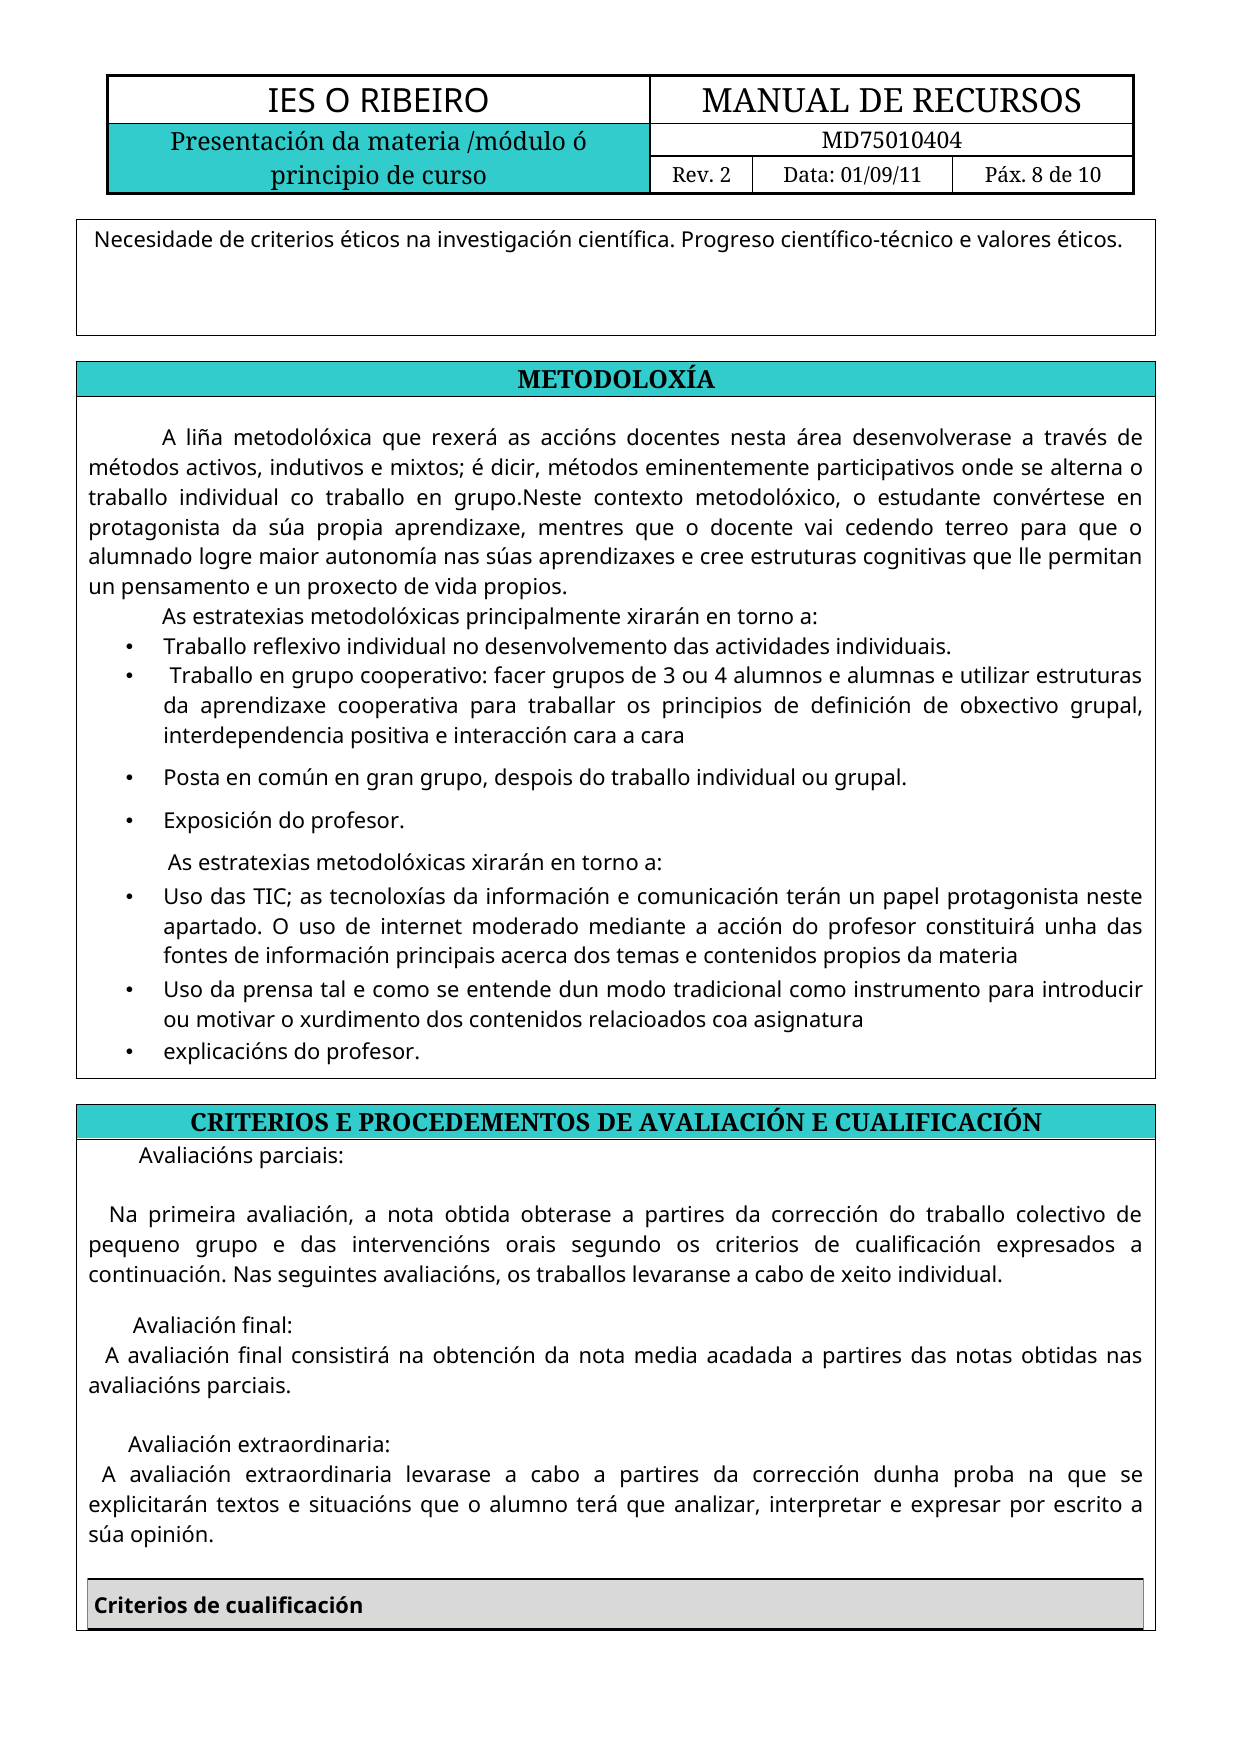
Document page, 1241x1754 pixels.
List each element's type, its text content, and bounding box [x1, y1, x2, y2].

table_cell Avaliacións parciais: Na primeira avaliación, a nota obtida obterase a partires da corrección do traballo colectivo de pequeno grupo e das intervencións orais segundo os criterios de cualificación expresados a continuación. Nas seguintes avaliacións, os traballos levaranse a cabo de xeito individual. Avaliación final: A avaliación final consistirá na obtención da nota media acadada a partires das notas obtidas nas avaliacións parciais. Avaliación extraordinaria: A avaliación extraordinaria levarase a cabo a partires da corrección dunha proba na que se explicitarán textos e situacións que o alumno terá que analizar, interpretar e expresar por escrito a súa opinión. [77, 1140, 1155, 1630]
table_cell Necesidade de criterios éticos na investigación científica. Progreso científico-técnico e valores éticos. [77, 220, 1155, 335]
table_cell A liña metodolóxica que rexerá as accións docentes nesta área desenvolverase a través de métodos activos, indutivos e mixtos; é dicir, métodos eminentemente participativos onde se alterna o traballo individual co traballo en grupo.Neste contexto metodolóxico, o estudante convértese en protagonista da súa propia aprendizaxe, mentres que o docente vai cedendo terreo para que o alumnado logre maior autonomía nas súas aprendizaxes e cree estruturas cognitivas que lle permitan un pensamento e un proxecto de vida propios. As estratexias metodolóxicas principalmente xirarán en torno a: Traballo reflexivo individual no desenvolvemento das actividades individuais. Traballo en grupo cooperativo: facer grupos de 3 ou 4 alumnos e alumnas e utilizar estruturas da aprendizaxe cooperativa para traballar os principios de definición de obxectivo grupal, interdependencia positiva e interacción cara a cara Posta en común en gran grupo, despois do traballo individual ou grupal. Exposición do profesor. As estratexias metodolóxicas xirarán en torno a: Uso das TIC; as tecnoloxías da información e comunicación terán un papel protagonista neste apartado. O uso de internet moderado mediante a acción do profesor constituirá unha das fontes de información principais acerca dos temas e contenidos propios da materia Uso da prensa tal e como se entende dun modo tradicional como instrumento para introducir ou motivar o xurdimento dos contenidos relacioados coa asignatura explicacións do profesor. [77, 397, 1155, 1078]
table_header CRITERIOS E PROCEDEMENTOS DE AVALIACIÓN E CUALIFICACIÓN [77, 1105, 1155, 1138]
table_header Criterios de cualificación [88, 1580, 1143, 1628]
table_header METODOLOXÍA [77, 362, 1155, 396]
